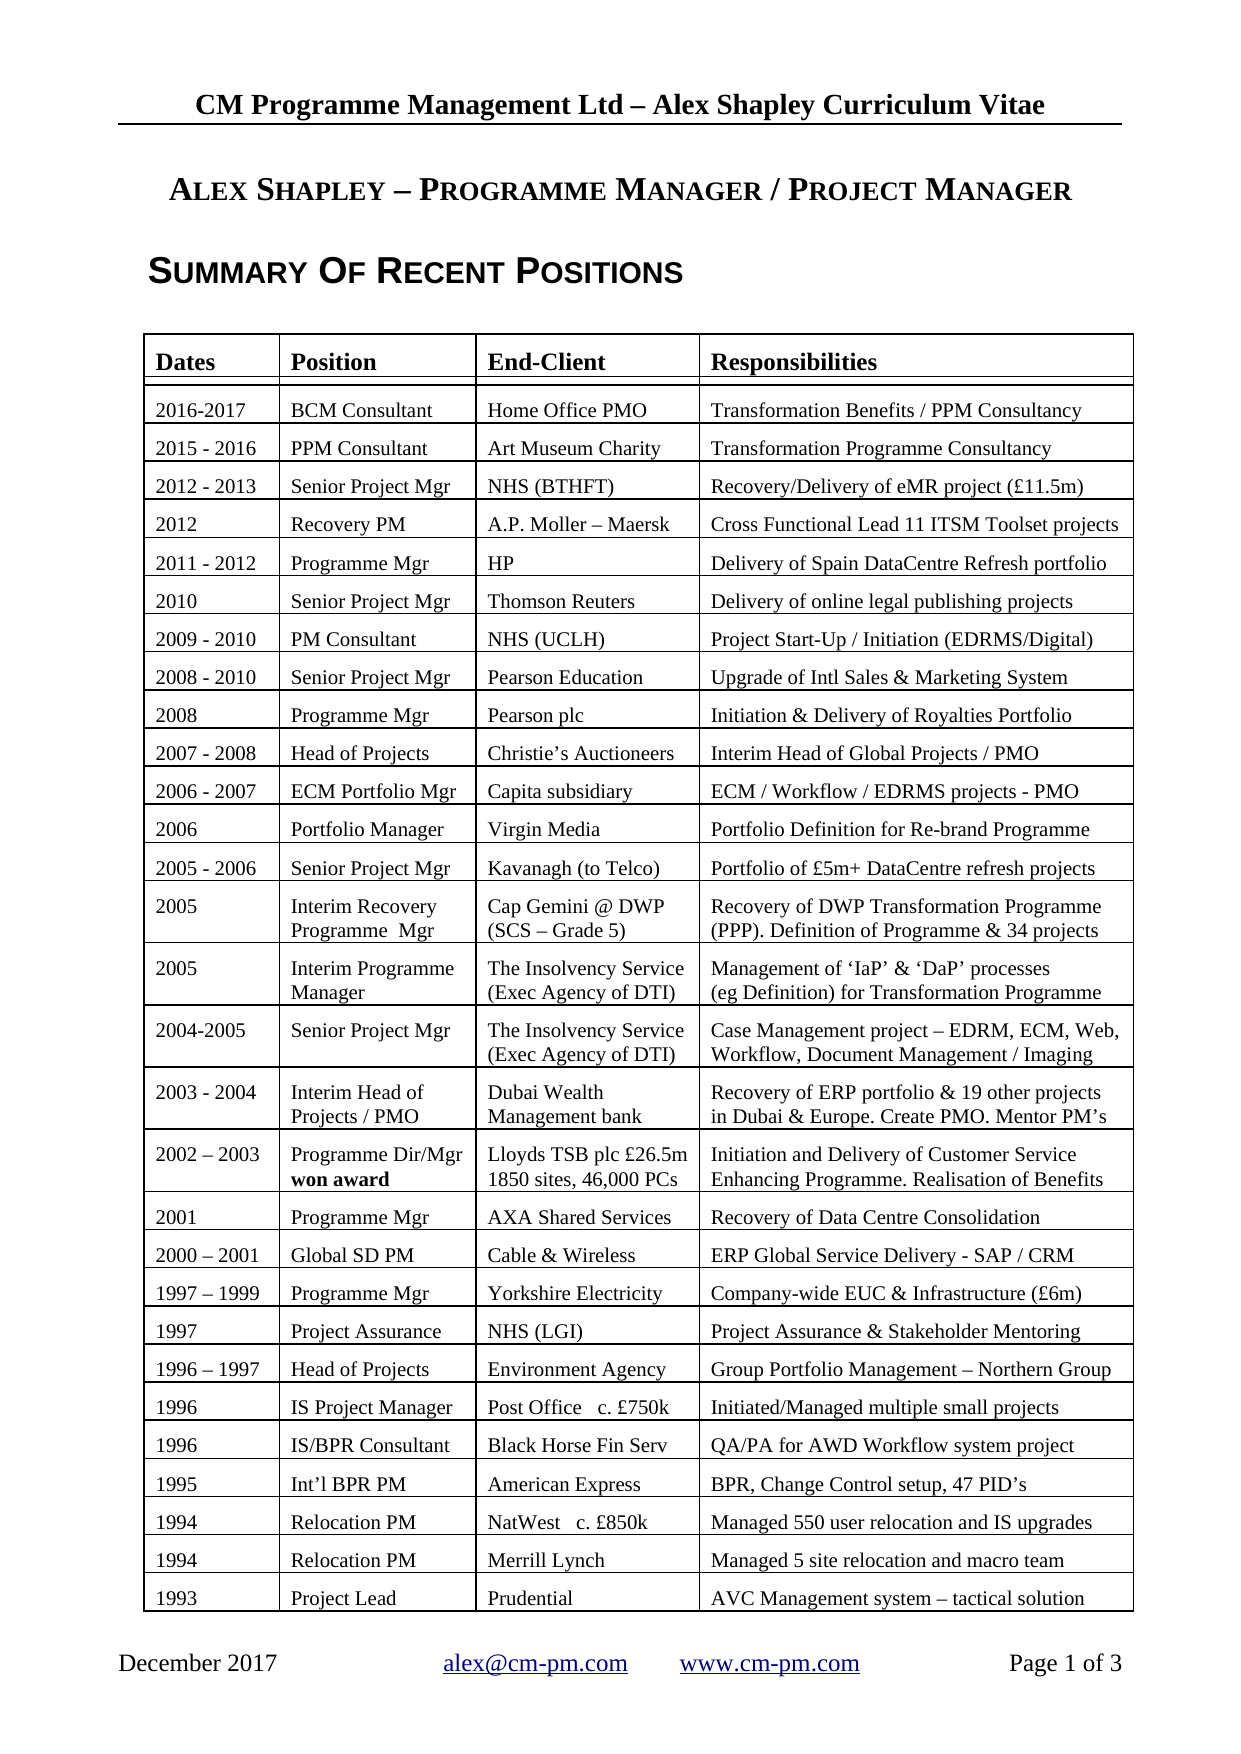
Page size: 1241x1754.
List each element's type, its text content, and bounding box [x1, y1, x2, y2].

table_cell Global SD PM [280, 1230, 475, 1267]
table_cell QA/PA for AWD Workflow system project [700, 1421, 1133, 1457]
table_cell 1996 [145, 1421, 279, 1457]
table_cell Managed 5 site relocation and macro team [700, 1535, 1133, 1572]
table_cell Capita subsidiary [477, 767, 699, 803]
table_cell Recovery/Delivery of eMR project (£11.5m) [700, 462, 1133, 498]
table_cell AVC Management system – tactical solution [700, 1573, 1133, 1610]
table_cell 2012 [145, 500, 279, 536]
table_cell Relocation PM [280, 1497, 475, 1534]
table_cell Programme Mgr [280, 538, 475, 574]
table_cell Pearson plc [477, 691, 699, 727]
table_cell 2003 - 2004 [145, 1068, 279, 1128]
table_cell BPR, Change Control setup, 47 PID’s [700, 1459, 1133, 1496]
table_cell PPM Consultant [280, 424, 475, 460]
table_cell Kavanagh (to Telco) [477, 843, 699, 879]
table_cell IS/BPR Consultant [280, 1421, 475, 1457]
table_cell Programme Mgr [280, 691, 475, 727]
table_cell 2005 [145, 881, 279, 942]
table_cell 1993 [145, 1573, 279, 1610]
table_cell Transformation Programme Consultancy [700, 424, 1133, 460]
table_cell Transformation Benefits / PPM Consultancy [700, 386, 1133, 422]
table_cell 2010 [145, 576, 279, 613]
table_cell HP [477, 538, 699, 574]
table_cell Project Lead [280, 1573, 475, 1610]
table_cell Group Portfolio Management – Northern Group [700, 1345, 1133, 1381]
table_cell Project Assurance & Stakeholder Mentoring [700, 1307, 1133, 1343]
table_cell Project Assurance [280, 1307, 475, 1343]
table_cell [477, 377, 699, 384]
table_cell 2005 [145, 943, 279, 1004]
table_cell ERP Global Service Delivery - SAP / CRM [700, 1230, 1133, 1267]
table_cell Lloyds TSB plc £26.5m 1850 sites, 46,000 PCs [477, 1130, 699, 1191]
table_cell Christie’s Auctioneers [477, 729, 699, 765]
table_cell Thomson Reuters [477, 576, 699, 613]
table_cell Cross Functional Lead 11 ITSM Toolset projects [700, 500, 1133, 536]
table_cell Dubai Wealth Management bank [477, 1068, 699, 1128]
table_cell 1997 – 1999 [145, 1268, 279, 1305]
table_header Dates [145, 335, 279, 376]
table_cell IS Project Manager [280, 1383, 475, 1419]
table_cell Cable & Wireless [477, 1230, 699, 1267]
table_header End-Client [477, 335, 699, 376]
table_cell 2011 - 2012 [145, 538, 279, 574]
table_cell 1994 [145, 1535, 279, 1572]
table_cell Merrill Lynch [477, 1535, 699, 1572]
table_cell 2008 [145, 691, 279, 727]
table_cell Virgin Media [477, 805, 699, 841]
table_cell 2001 [145, 1192, 279, 1229]
table_cell 2008 - 2010 [145, 652, 279, 689]
table_cell [280, 377, 475, 384]
table_cell Head of Projects [280, 729, 475, 765]
table_cell BCM Consultant [280, 386, 475, 422]
table_cell Senior Project Mgr [280, 576, 475, 613]
text Alex Shapley – Programme Manager / Project Manager [118, 169, 1122, 207]
table_cell Initiation & Delivery of Royalties Portfolio [700, 691, 1133, 727]
table_cell NatWest c. £850k [477, 1497, 699, 1534]
table_cell Programme Mgr [280, 1192, 475, 1229]
table_header Position [280, 335, 475, 376]
table_cell 1996 – 1997 [145, 1345, 279, 1381]
table_cell Interim Programme Manager [280, 943, 475, 1004]
table_cell Cap Gemini @ DWP (SCS – Grade 5) [477, 881, 699, 942]
table_cell Portfolio Manager [280, 805, 475, 841]
table_cell Upgrade of Intl Sales & Marketing System [700, 652, 1133, 689]
table_cell Management of ‘IaP’ & ‘DaP’ processes (eg Definition) for Transformation Programme [700, 943, 1133, 1004]
table_cell NHS (UCLH) [477, 614, 699, 651]
table_cell Portfolio Definition for Re-brand Programme [700, 805, 1133, 841]
table_cell Programme Dir/Mgr won award [280, 1130, 475, 1191]
table_cell Senior Project Mgr [280, 1006, 475, 1066]
table_cell Senior Project Mgr [280, 843, 475, 879]
table_cell Interim Recovery Programme Mgr [280, 881, 475, 942]
table_cell Programme Mgr [280, 1268, 475, 1305]
table_cell Portfolio of £5m+ DataCentre refresh projects [700, 843, 1133, 879]
table_cell Recovery of DWP Transformation Programme (PPP). Definition of Programme & 34 projects [700, 881, 1133, 942]
table_cell ECM Portfolio Mgr [280, 767, 475, 803]
table_cell Interim Head of Projects / PMO [280, 1068, 475, 1128]
table_cell Environment Agency [477, 1345, 699, 1381]
table_cell [145, 377, 279, 384]
table_cell American Express [477, 1459, 699, 1496]
table_cell AXA Shared Services [477, 1192, 699, 1229]
table_cell Delivery of Spain DataCentre Refresh portfolio [700, 538, 1133, 574]
table_cell 1995 [145, 1459, 279, 1496]
table_cell NHS (LGI) [477, 1307, 699, 1343]
table_header Responsibilities [700, 335, 1133, 376]
table_cell Art Museum Charity [477, 424, 699, 460]
table_cell Interim Head of Global Projects / PMO [700, 729, 1133, 765]
table_cell [700, 377, 1133, 384]
table_cell Project Start-Up / Initiation (EDRMS/Digital) [700, 614, 1133, 651]
table_cell Case Management project – EDRM, ECM, Web, Workflow, Document Management / Imaging [700, 1006, 1133, 1066]
table_cell 2006 - 2007 [145, 767, 279, 803]
table_cell Company-wide EUC & Infrastructure (£6m) [700, 1268, 1133, 1305]
table_cell A.P. Moller – Maersk [477, 500, 699, 536]
table_cell Relocation PM [280, 1535, 475, 1572]
table_cell Int’l BPR PM [280, 1459, 475, 1496]
table_cell Senior Project Mgr [280, 652, 475, 689]
table_cell Initiation and Delivery of Customer Service Enhancing Programme. Realisation of Benefits [700, 1130, 1133, 1191]
table_cell 1994 [145, 1497, 279, 1534]
table_cell Yorkshire Electricity [477, 1268, 699, 1305]
table_cell Managed 550 user relocation and IS upgrades [700, 1497, 1133, 1534]
table_cell 2005 - 2006 [145, 843, 279, 879]
table_cell 1997 [145, 1307, 279, 1343]
table_cell 2016-2017 [145, 386, 279, 422]
text Summary Of Recent Positions [133, 248, 1122, 292]
table_cell 2000 – 2001 [145, 1230, 279, 1267]
table_cell Prudential [477, 1573, 699, 1610]
table_cell Recovery PM [280, 500, 475, 536]
table_cell 1996 [145, 1383, 279, 1419]
table_cell ECM / Workflow / EDRMS projects - PMO [700, 767, 1133, 803]
table_cell 2006 [145, 805, 279, 841]
table_cell Head of Projects [280, 1345, 475, 1381]
table_cell The Insolvency Service (Exec Agency of DTI) [477, 1006, 699, 1066]
table_cell 2007 - 2008 [145, 729, 279, 765]
table_cell Delivery of online legal publishing projects [700, 576, 1133, 613]
table_cell 2012 - 2013 [145, 462, 279, 498]
table_cell 2002 – 2003 [145, 1130, 279, 1191]
table_cell 2015 - 2016 [145, 424, 279, 460]
table_cell Initiated/Managed multiple small projects [700, 1383, 1133, 1419]
table_cell PM Consultant [280, 614, 475, 651]
table_cell Black Horse Fin Serv [477, 1421, 699, 1457]
table_cell Senior Project Mgr [280, 462, 475, 498]
table_cell Post Office c. £750k [477, 1383, 699, 1419]
table_cell 2004-2005 [145, 1006, 279, 1066]
table_cell Recovery of ERP portfolio & 19 other projects in Dubai & Europe. Create PMO. Mentor PM’s [700, 1068, 1133, 1128]
table_cell NHS (BTHFT) [477, 462, 699, 498]
table_cell 2009 - 2010 [145, 614, 279, 651]
table_cell The Insolvency Service (Exec Agency of DTI) [477, 943, 699, 1004]
table_cell Recovery of Data Centre Consolidation [700, 1192, 1133, 1229]
table_cell Home Office PMO [477, 386, 699, 422]
table_cell Pearson Education [477, 652, 699, 689]
